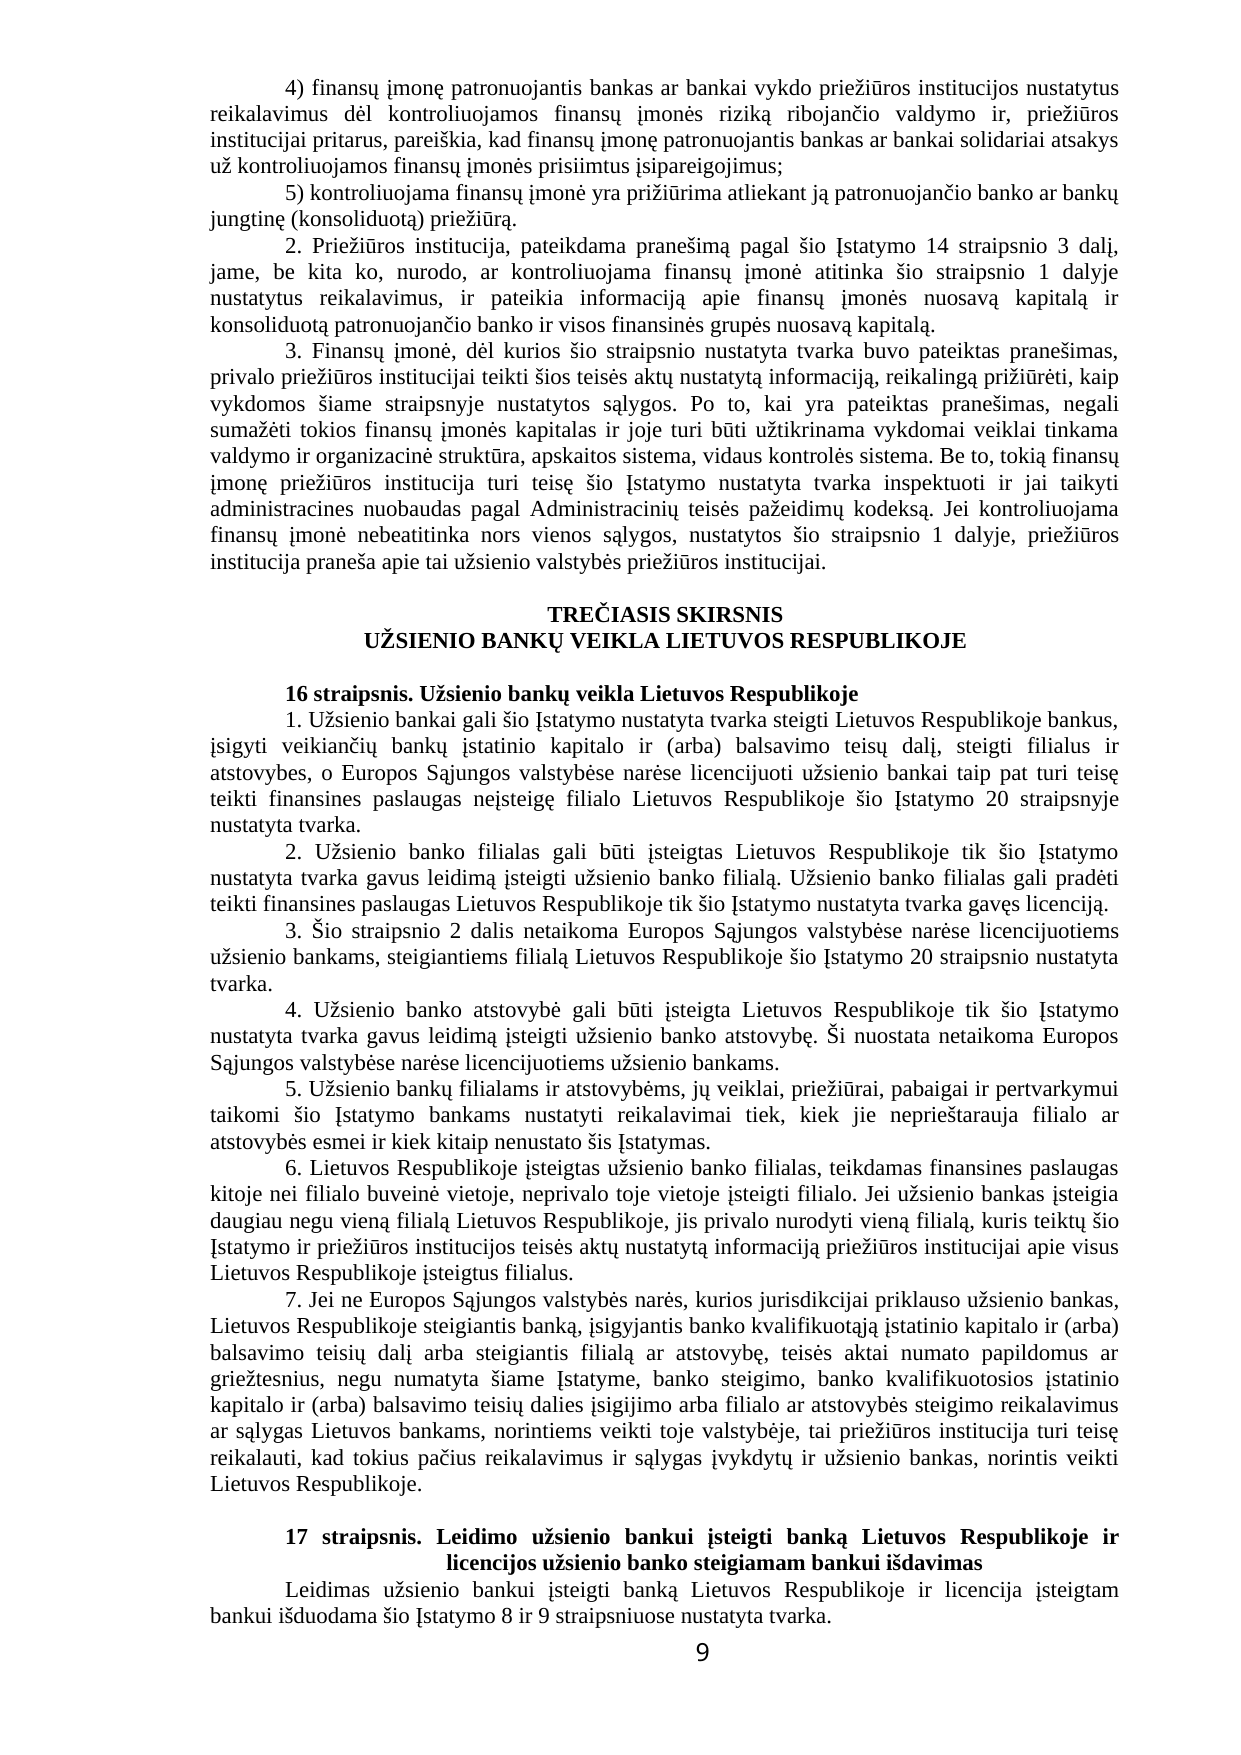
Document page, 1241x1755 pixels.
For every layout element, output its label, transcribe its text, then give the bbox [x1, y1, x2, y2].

text 2. Priežiūros institucija, pateikdama pranešimą pagal šio Įstatymo 14 straipsnio 3 dalį, jame, be kita ko, nurodo, ar kontroliuojama finansų įmonė atitinka šio straipsnio 1 dalyje nustatytus reikalavimus, ir pateikia informaciją apie finansų įmonės nuosavą kapitalą ir konsoliduotą patronuojančio banko ir visos finansinės grupės nuosavą kapitalą. [210, 232, 1120, 337]
text 17 straipsnis. Leidimo užsienio bankui įsteigti banką Lietuvos Respublikoje ir licencijos užsienio banko steigiamam bankui išdavimas [285, 1523, 1120, 1576]
text UŽSIENIO BANKŲ VEIKLA LIETUVOS RESPUBLIKOJE [210, 627, 1120, 653]
text 6. Lietuvos Respublikoje įsteigtas užsienio banko filialas, teikdamas finansines paslaugas kitoje nei filialo buveinė vietoje, neprivalo toje vietoje įsteigti filialo. Jei užsienio bankas įsteigia daugiau negu vieną filialą Lietuvos Respublikoje, jis privalo nurodyti vieną filialą, kuris teiktų šio Įstatymo ir priežiūros institucijos teisės aktų nustatytą informaciją priežiūros institucijai apie visus Lietuvos Respublikoje įsteigtus filialus. [210, 1154, 1120, 1286]
text Leidimas užsienio bankui įsteigti banką Lietuvos Respublikoje ir licencija įsteigtam bankui išduodama šio Įstatymo 8 ir 9 straipsniuose nustatyta tvarka. [210, 1576, 1120, 1628]
text 3. Šio straipsnio 2 dalis netaikoma Europos Sąjungos valstybėse narėse licencijuotiems užsienio bankams, steigiantiems filialą Lietuvos Respublikoje šio Įstatymo 20 straipsnio nustatyta tvarka. [210, 917, 1120, 996]
text 16 straipsnis. Užsienio bankų veikla Lietuvos Respublikoje [210, 680, 1120, 706]
text TREČIASIS SKIRSNIS [210, 601, 1120, 627]
text 1. Užsienio bankai gali šio Įstatymo nustatyta tvarka steigti Lietuvos Respublikoje bankus, įsigyti veikiančių bankų įstatinio kapitalo ir (arba) balsavimo teisų dalį, steigti filialus ir atstovybes, o Europos Sąjungos valstybėse narėse licencijuoti užsienio bankai taip pat turi teisę teikti finansines paslaugas neįsteigę filialo Lietuvos Respublikoje šio Įstatymo 20 straipsnyje nustatyta tvarka. [210, 706, 1120, 838]
text 5) kontroliuojama finansų įmonė yra prižiūrima atliekant ją patronuojančio banko ar bankų jungtinę (konsoliduotą) priežiūrą. [210, 179, 1120, 232]
text 2. Užsienio banko filialas gali būti įsteigtas Lietuvos Respublikoje tik šio Įstatymo nustatyta tvarka gavus leidimą įsteigti užsienio banko filialą. Užsienio banko filialas gali pradėti teikti finansines paslaugas Lietuvos Respublikoje tik šio Įstatymo nustatyta tvarka gavęs licenciją. [210, 838, 1120, 917]
text 3. Finansų įmonė, dėl kurios šio straipsnio nustatyta tvarka buvo pateiktas pranešimas, privalo priežiūros institucijai teikti šios teisės aktų nustatytą informaciją, reikalingą prižiūrėti, kaip vykdomos šiame straipsnyje nustatytos sąlygos. Po to, kai yra pateiktas pranešimas, negali sumažėti tokios finansų įmonės kapitalas ir joje turi būti užtikrinama vykdomai veiklai tinkama valdymo ir organizacinė struktūra, apskaitos sistema, vidaus kontrolės sistema. Be to, tokią finansų įmonę priežiūros institucija turi teisę šio Įstatymo nustatyta tvarka inspektuoti ir jai taikyti administracines nuobaudas pagal Administracinių teisės pažeidimų kodeksą. Jei kontroliuojama finansų įmonė nebeatitinka nors vienos sąlygos, nustatytos šio straipsnio 1 dalyje, priežiūros institucija praneša apie tai užsienio valstybės priežiūros institucijai. [210, 337, 1120, 574]
text 4. Užsienio banko atstovybė gali būti įsteigta Lietuvos Respublikoje tik šio Įstatymo nustatyta tvarka gavus leidimą įsteigti užsienio banko atstovybę. Ši nuostata netaikoma Europos Sąjungos valstybėse narėse licencijuotiems užsienio bankams. [210, 996, 1120, 1075]
text 7. Jei ne Europos Sąjungos valstybės narės, kurios jurisdikcijai priklauso užsienio bankas, Lietuvos Respublikoje steigiantis banką, įsigyjantis banko kvalifikuotąją įstatinio kapitalo ir (arba) balsavimo teisių dalį arba steigiantis filialą ar atstovybę, teisės aktai numato papildomus ar griežtesnius, negu numatyta šiame Įstatyme, banko steigimo, banko kvalifikuotosios įstatinio kapitalo ir (arba) balsavimo teisių dalies įsigijimo arba filialo ar atstovybės steigimo reikalavimus ar sąlygas Lietuvos bankams, norintiems veikti toje valstybėje, tai priežiūros institucija turi teisę reikalauti, kad tokius pačius reikalavimus ir sąlygas įvykdytų ir užsienio bankas, norintis veikti Lietuvos Respublikoje. [210, 1286, 1120, 1497]
text 5. Užsienio bankų filialams ir atstovybėms, jų veiklai, priežiūrai, pabaigai ir pertvarkymui taikomi šio Įstatymo bankams nustatyti reikalavimai tiek, kiek jie neprieštarauja filialo ar atstovybės esmei ir kiek kitaip nenustato šis Įstatymas. [210, 1075, 1120, 1154]
text 4) finansų įmonę patronuojantis bankas ar bankai vykdo priežiūros institucijos nustatytus reikalavimus dėl kontroliuojamos finansų įmonės riziką ribojančio valdymo ir, priežiūros institucijai pritarus, pareiškia, kad finansų įmonę patronuojantis bankas ar bankai solidariai atsakys už kontroliuojamos finansų įmonės prisiimtus įsipareigojimus; [210, 73, 1120, 179]
